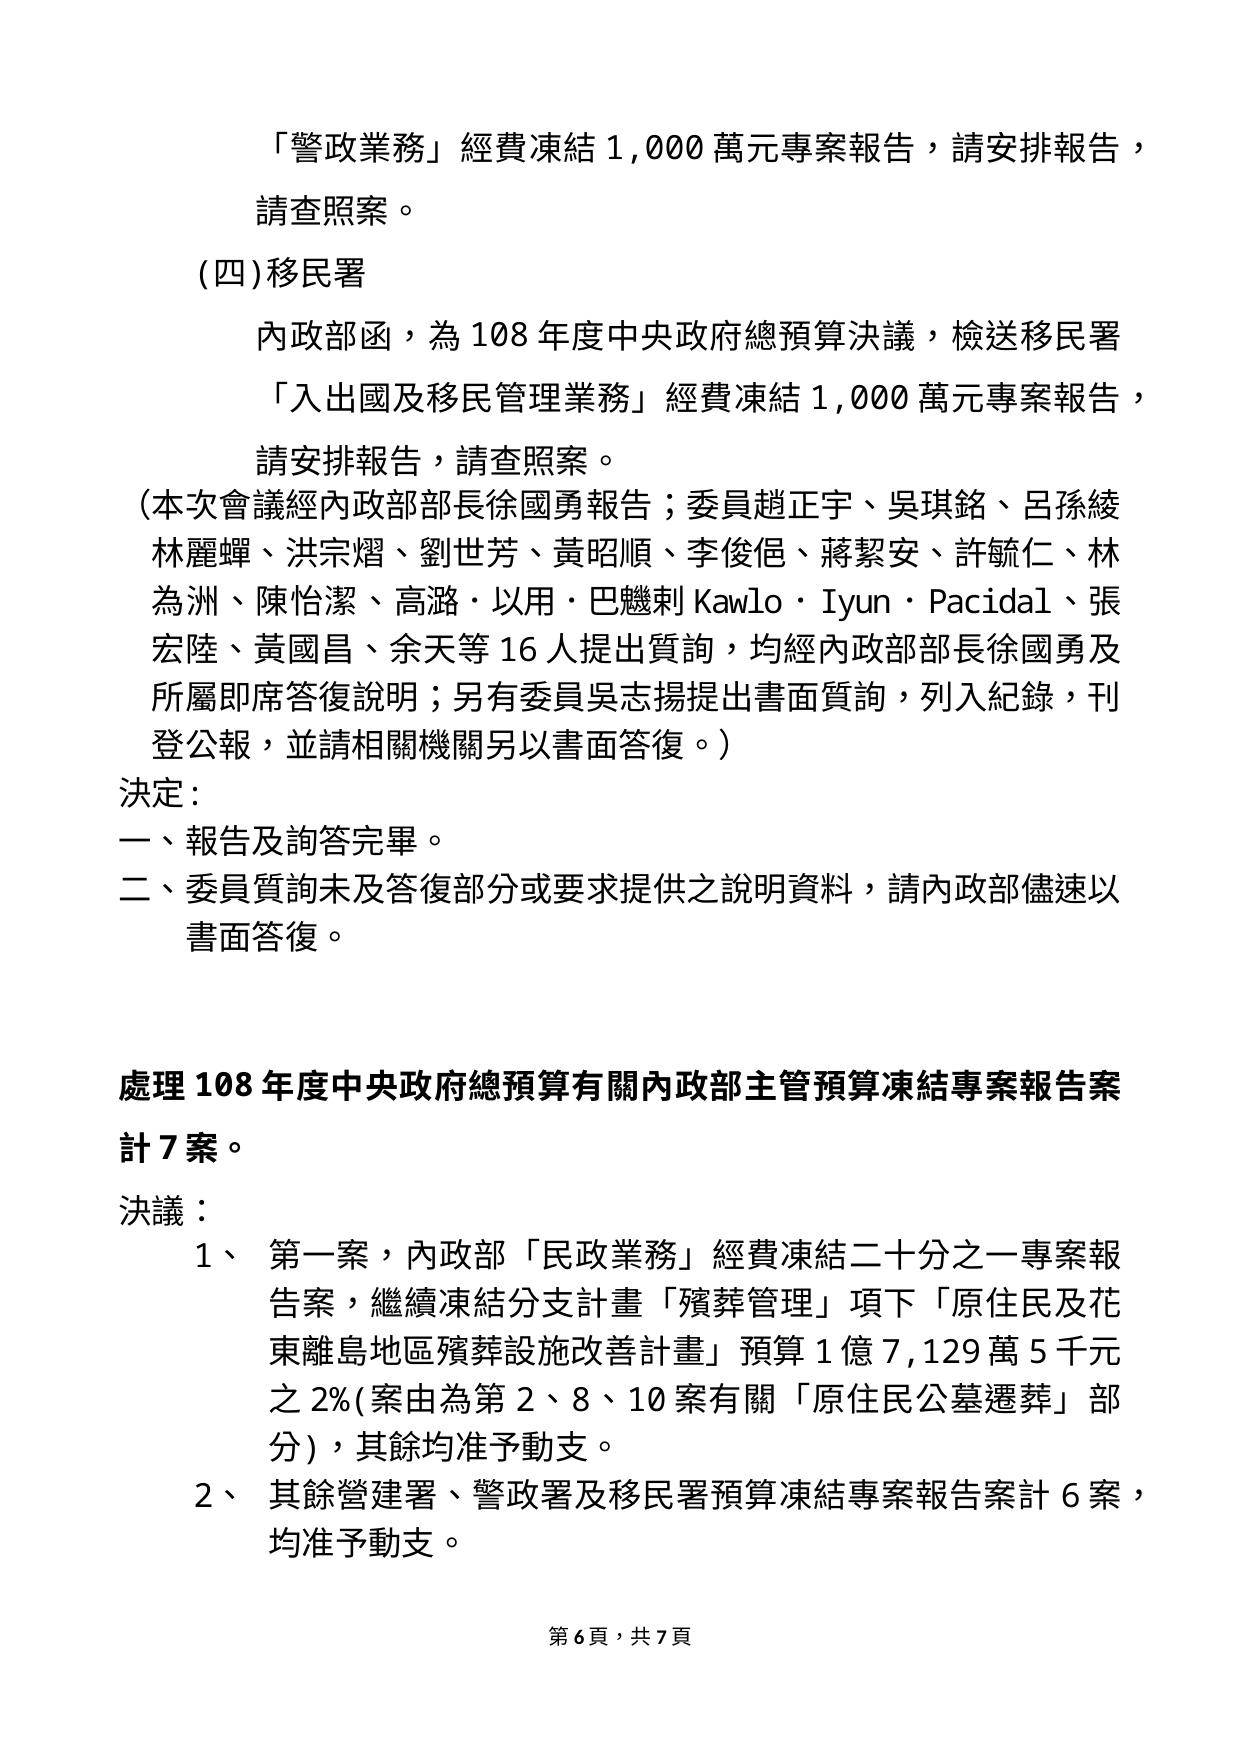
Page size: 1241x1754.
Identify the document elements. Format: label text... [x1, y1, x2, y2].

list 其餘營建署、警政署及移民署預算凍結專案報告案計6案，均准予動支。 [193, 1469, 1122, 1565]
list 第一案，內政部「民政業務」經費凍結二十分之一專案報告案，繼續凍結分支計畫「殯葬管理」項下「原住民及花東離島地區殯葬設施改善計畫」預算1億7,129萬5千元之2%(案由為第2、8、10案有關「原住民公墓遷葬」部分)，其餘均准予動支。 [193, 1229, 1122, 1469]
text 一、報告及詢答完畢。 [118, 815, 1122, 863]
text 內政部函，為108年度中央政府總預算決議，檢送警政署「警政業務」經費凍結1,000萬元專案報告，請安排報告，請查照案。 [256, 104, 1122, 229]
text 二、委員質詢未及答復部分或要求提供之說明資料，請內政部儘速以書面答復。 [118, 863, 1122, 959]
text 決議： [118, 1167, 1122, 1229]
text (四)移民署 [193, 229, 1123, 292]
text 內政部函，為108年度中央政府總預算決議，檢送移民署「入出國及移民管理業務」經費凍結1,000萬元專案報告，請安排報告，請查照案。 [256, 292, 1122, 479]
text 處理108年度中央政府總預算有關內政部主管預算凍結專案報告案計7案。 [118, 1042, 1123, 1167]
text （本次會議經內政部部長徐國勇報告；委員趙正宇、吳琪銘、呂孫綾、林麗蟬、洪宗熠、劉世芳、黃昭順、李俊俋、蔣絜安、許毓仁、林為洲、陳怡潔、高潞．以用．巴魕剌Kawlo．Iyun．Pacidal、張宏陸、黃國昌、余天等16人提出質詢，均經內政部部長徐國勇及所屬即席答復說明；另有委員吳志揚提出書面質詢，列入紀錄，刊登公報，並請相關機關另以書面答復。） [118, 479, 1122, 767]
text 決定: [118, 767, 1122, 815]
